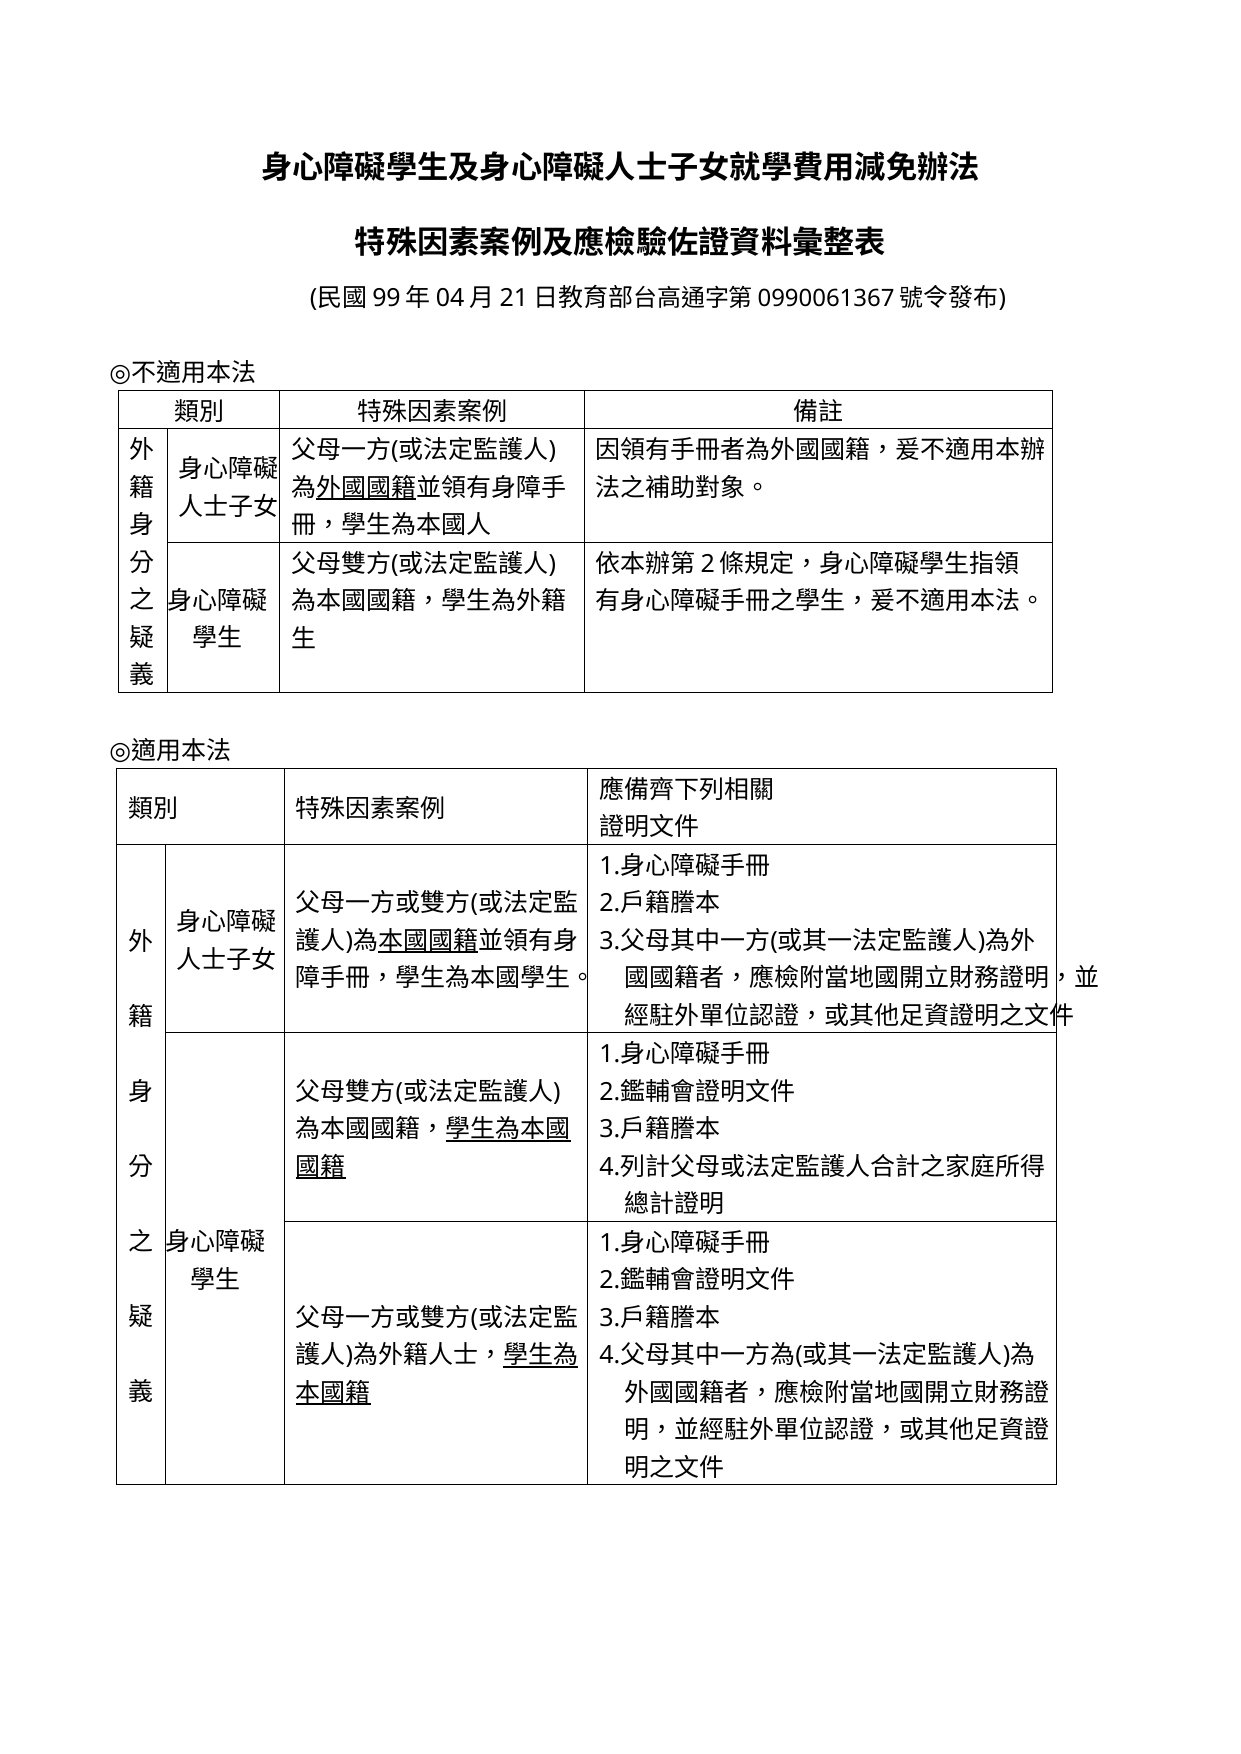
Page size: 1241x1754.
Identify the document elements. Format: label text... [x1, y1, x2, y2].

table_cell 父母一方或雙方(或法定監 護人)為外籍人士，學生為 本國籍 [285, 1222, 587, 1484]
table_header 備註 [585, 391, 1052, 428]
table_header 特殊因素案例 [285, 769, 587, 844]
table_header 應備齊下列相關 證明文件 [588, 769, 1056, 844]
table_header 類別 [119, 391, 279, 428]
table_cell 父母雙方(或法定監護人) 為本國國籍，學生為本國 國籍 [285, 1033, 587, 1221]
table_cell 1.身心障礙手冊 2.戶籍謄本 3.父母其中一方(或其一法定監護人)為外 國國籍者，應檢附當地國開立財務證明，並經駐外單位認證，或其他足資證明之文件 [588, 845, 1056, 1032]
table_cell 外 籍 身 分 之 疑 義 [119, 429, 167, 692]
table_cell 父母一方或雙方(或法定監 護人)為本國國籍並領有身 障手冊，學生為本國學生。 [285, 845, 587, 1032]
table_cell 因領有手冊者為外國國籍，爰不適用本辦 法之補助對象。 [585, 429, 1052, 542]
table_header 特殊因素案例 [280, 391, 584, 428]
table_cell 依本辦第2條規定，身心障礙學生指領 有身心障礙手冊之學生，爰不適用本法。 [585, 543, 1052, 692]
text ◎適用本法 [59, 730, 1240, 768]
table_cell 父母雙方(或法定監護人) 為本國國籍，學生為外籍 生 [280, 543, 584, 692]
text ◎不適用本法 [59, 352, 1240, 389]
table_cell 1.身心障礙手冊 2.鑑輔會證明文件 3.戶籍謄本 4.列計父母或法定監護人合計之家庭所得 總計證明 [588, 1033, 1056, 1221]
table_cell 身心障礙 學生 [168, 543, 279, 692]
table_cell 父母一方(或法定監護人) 為外國國籍並領有身障手 冊，學生為本國人 [280, 429, 584, 542]
table_cell 身心障礙 學生 [166, 1033, 284, 1484]
text 身心障礙學生及身心障礙人士子女就學費用減免辦法 [59, 127, 1181, 202]
table_cell 身心障礙 人士子女 [166, 845, 284, 1032]
text 特殊因素案例及應檢驗佐證資料彙整表 [59, 202, 1181, 277]
table_header 類別 [117, 769, 284, 844]
table_cell 身心障礙 人士子女 [168, 429, 279, 542]
table_cell 外 籍 身 分 之 疑 義 [117, 845, 165, 1484]
text (民國99年04月21日教育部台高通字第0990061367號令發布) [59, 277, 1240, 314]
table_cell 1.身心障礙手冊 2.鑑輔會證明文件 3.戶籍謄本 4.父母其中一方為(或其一法定監護人)為 外國國籍者，應檢附當地國開立財務證 明，並經駐外單位認證，或其他足資證 明之文件 [588, 1222, 1056, 1484]
